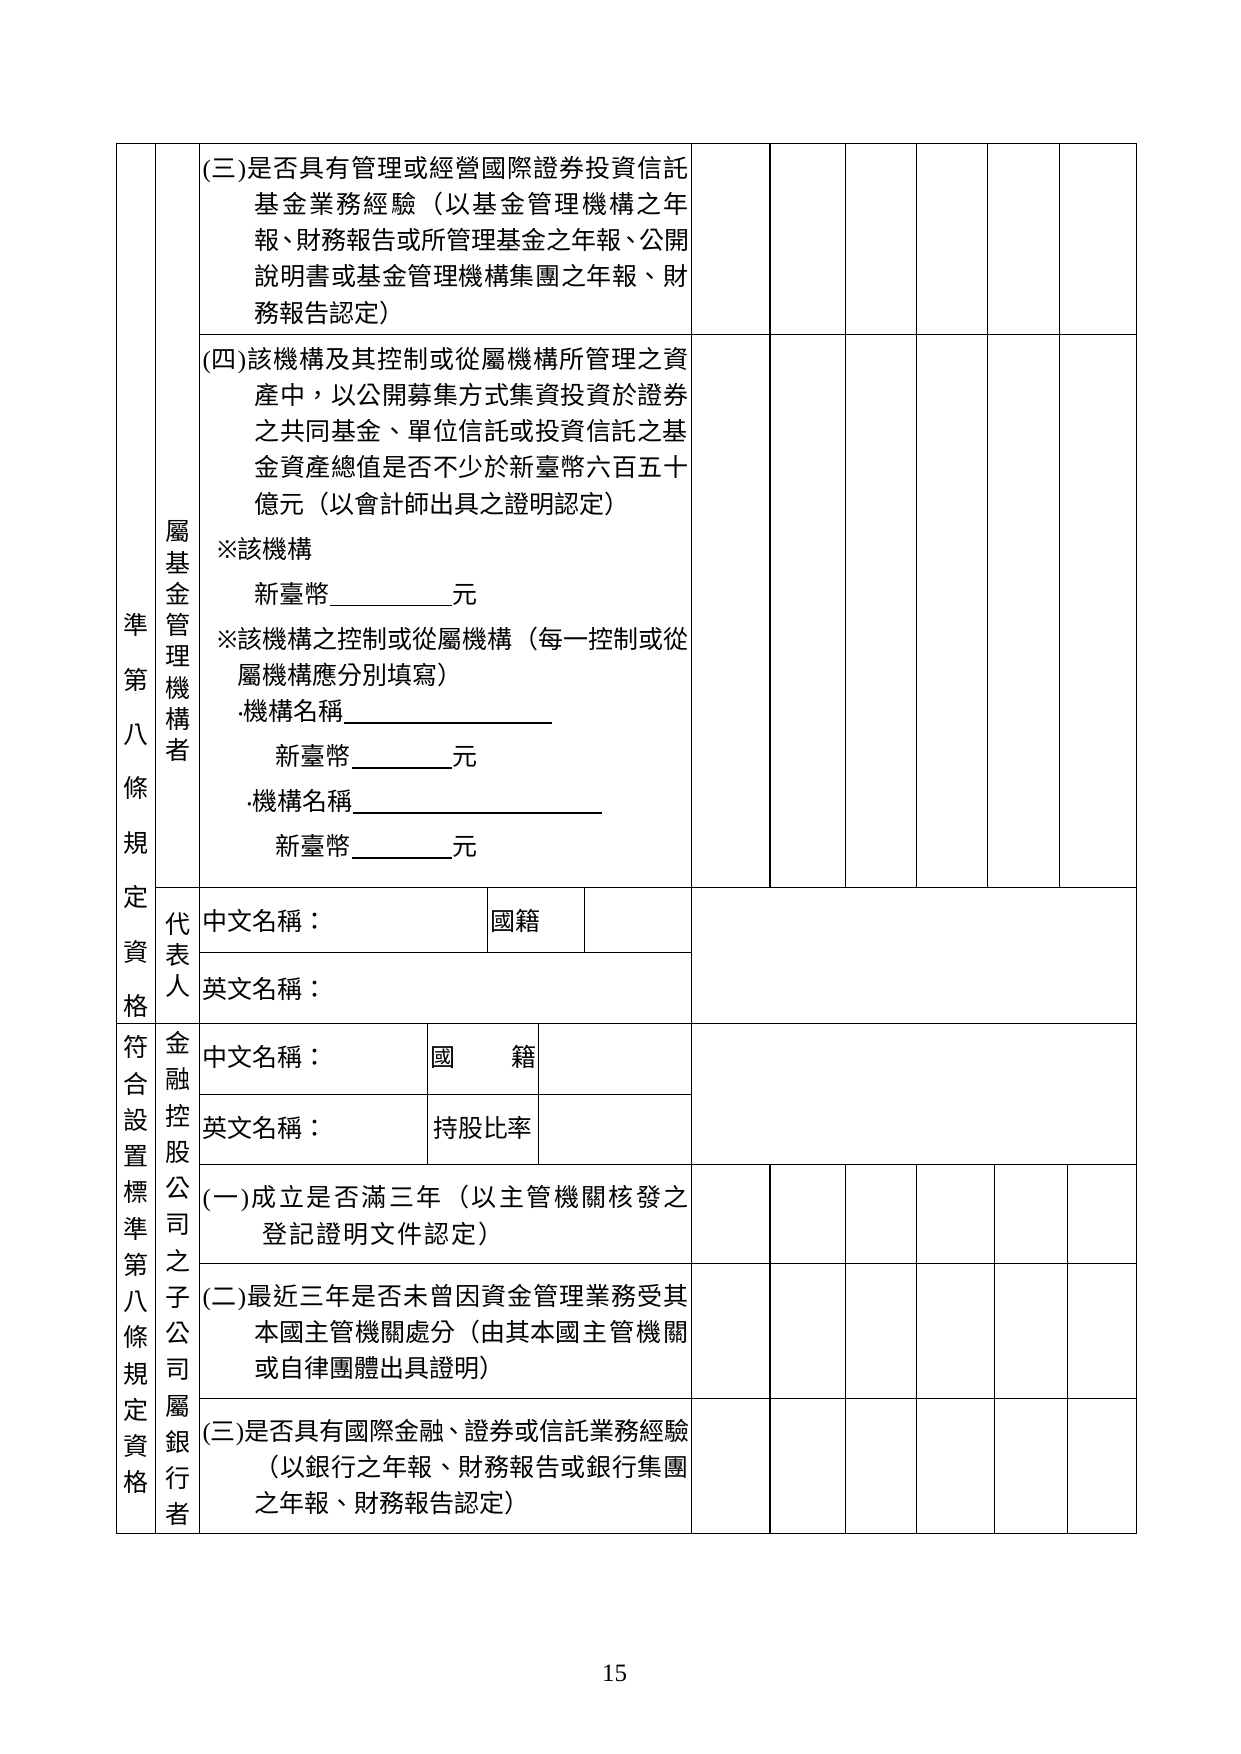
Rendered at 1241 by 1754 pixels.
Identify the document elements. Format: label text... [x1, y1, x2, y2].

table_cell 屬基金管理機構者 [156, 144, 199, 887]
table_cell [846, 144, 916, 334]
table_cell (一)成立是否滿三年（以主管機關核發之登記證明文件認定） [200, 1165, 691, 1263]
table_cell 英文名稱： [200, 1095, 427, 1164]
table_cell [917, 1264, 994, 1398]
table_cell [995, 1399, 1067, 1532]
table_cell 代表人 [156, 888, 199, 1023]
table_cell 持股比率 [428, 1095, 538, 1164]
table_cell 中文名稱： [200, 888, 487, 952]
table_cell [692, 888, 1136, 1023]
table_cell 國籍 [488, 888, 584, 952]
table_cell [917, 335, 987, 887]
table_cell 金融控股公司之子公司屬銀 行者 [156, 1024, 199, 1532]
table_cell [692, 1264, 769, 1398]
table_cell [585, 888, 691, 952]
table_cell (三)是否具有國際金融、證券或信託業務經驗（以銀行之年報、財務報告或銀行集團之年報、財務報告認定） [200, 1399, 691, 1532]
table_cell (三)是否具有管理或經營國際證券投資信託基金業務經驗（以基金管理機構之年報、財務報告或所管理基金之年報、公開說明書或基金管理機構集團之年報、財務報告認定） [200, 144, 691, 334]
table_cell [771, 335, 845, 887]
table_cell [692, 335, 769, 887]
table_cell [917, 1399, 994, 1532]
table_cell [1068, 1165, 1136, 1263]
table_cell [771, 144, 845, 334]
table_cell [1137, 1094, 1167, 1164]
table_cell [539, 1024, 691, 1093]
table_cell [846, 1264, 916, 1398]
table_cell [692, 1024, 1136, 1164]
table_cell [1137, 1398, 1167, 1532]
table_cell [771, 1399, 845, 1532]
table_cell [1137, 334, 1167, 887]
table_cell [771, 1165, 845, 1263]
table_cell [988, 335, 1059, 887]
table_cell [988, 144, 1059, 334]
table_cell 國籍 [428, 1024, 538, 1093]
table_cell 符合設置標準第八條規定資格條件股東 [117, 144, 155, 1023]
table_cell [692, 1399, 769, 1532]
table_cell [539, 1095, 691, 1164]
table_cell [1137, 143, 1167, 334]
table_cell [692, 1165, 769, 1263]
table_cell [1068, 1264, 1136, 1398]
table_cell [917, 1165, 994, 1263]
table_cell 符合設置標準第八條規定資格 [117, 1024, 155, 1532]
table_cell [692, 144, 769, 334]
table_cell [995, 1165, 1067, 1263]
table_cell [1068, 1399, 1136, 1532]
table_cell [1060, 335, 1136, 887]
table_cell 中文名稱： [200, 1024, 427, 1093]
table_cell [1137, 1263, 1167, 1398]
table_cell [1137, 1164, 1167, 1263]
table_cell [1060, 144, 1136, 334]
table_cell [846, 335, 916, 887]
table_cell [995, 1264, 1067, 1398]
table_cell [846, 1165, 916, 1263]
table_cell [917, 144, 987, 334]
table_cell 英文名稱： [200, 953, 691, 1023]
table_cell [771, 1264, 845, 1398]
table_cell [1137, 887, 1167, 952]
table_cell [846, 1399, 916, 1532]
table_cell [1137, 1023, 1167, 1093]
table_cell (二)最近三年是否未曾因資金管理業務受其本國主管機關處分（由其本國主管機關或自律團體出具證明） [200, 1264, 691, 1398]
table_cell [1137, 952, 1167, 1023]
table_cell (四)該機構及其控制或從屬機構所管理之資產中，以公開募集方式集資投資於證券之共同基金、單位信託或投資信託之基金資產總值是否不少於新臺幣六百五十億元（以會計師出具之證明認定） ※該機構 新臺幣 元 ※該機構之控制或從屬機構（每一控制或從屬機構應分別填寫） ‧機構名稱 新臺幣 元 ‧機構名稱 新臺幣 元 [200, 335, 691, 887]
